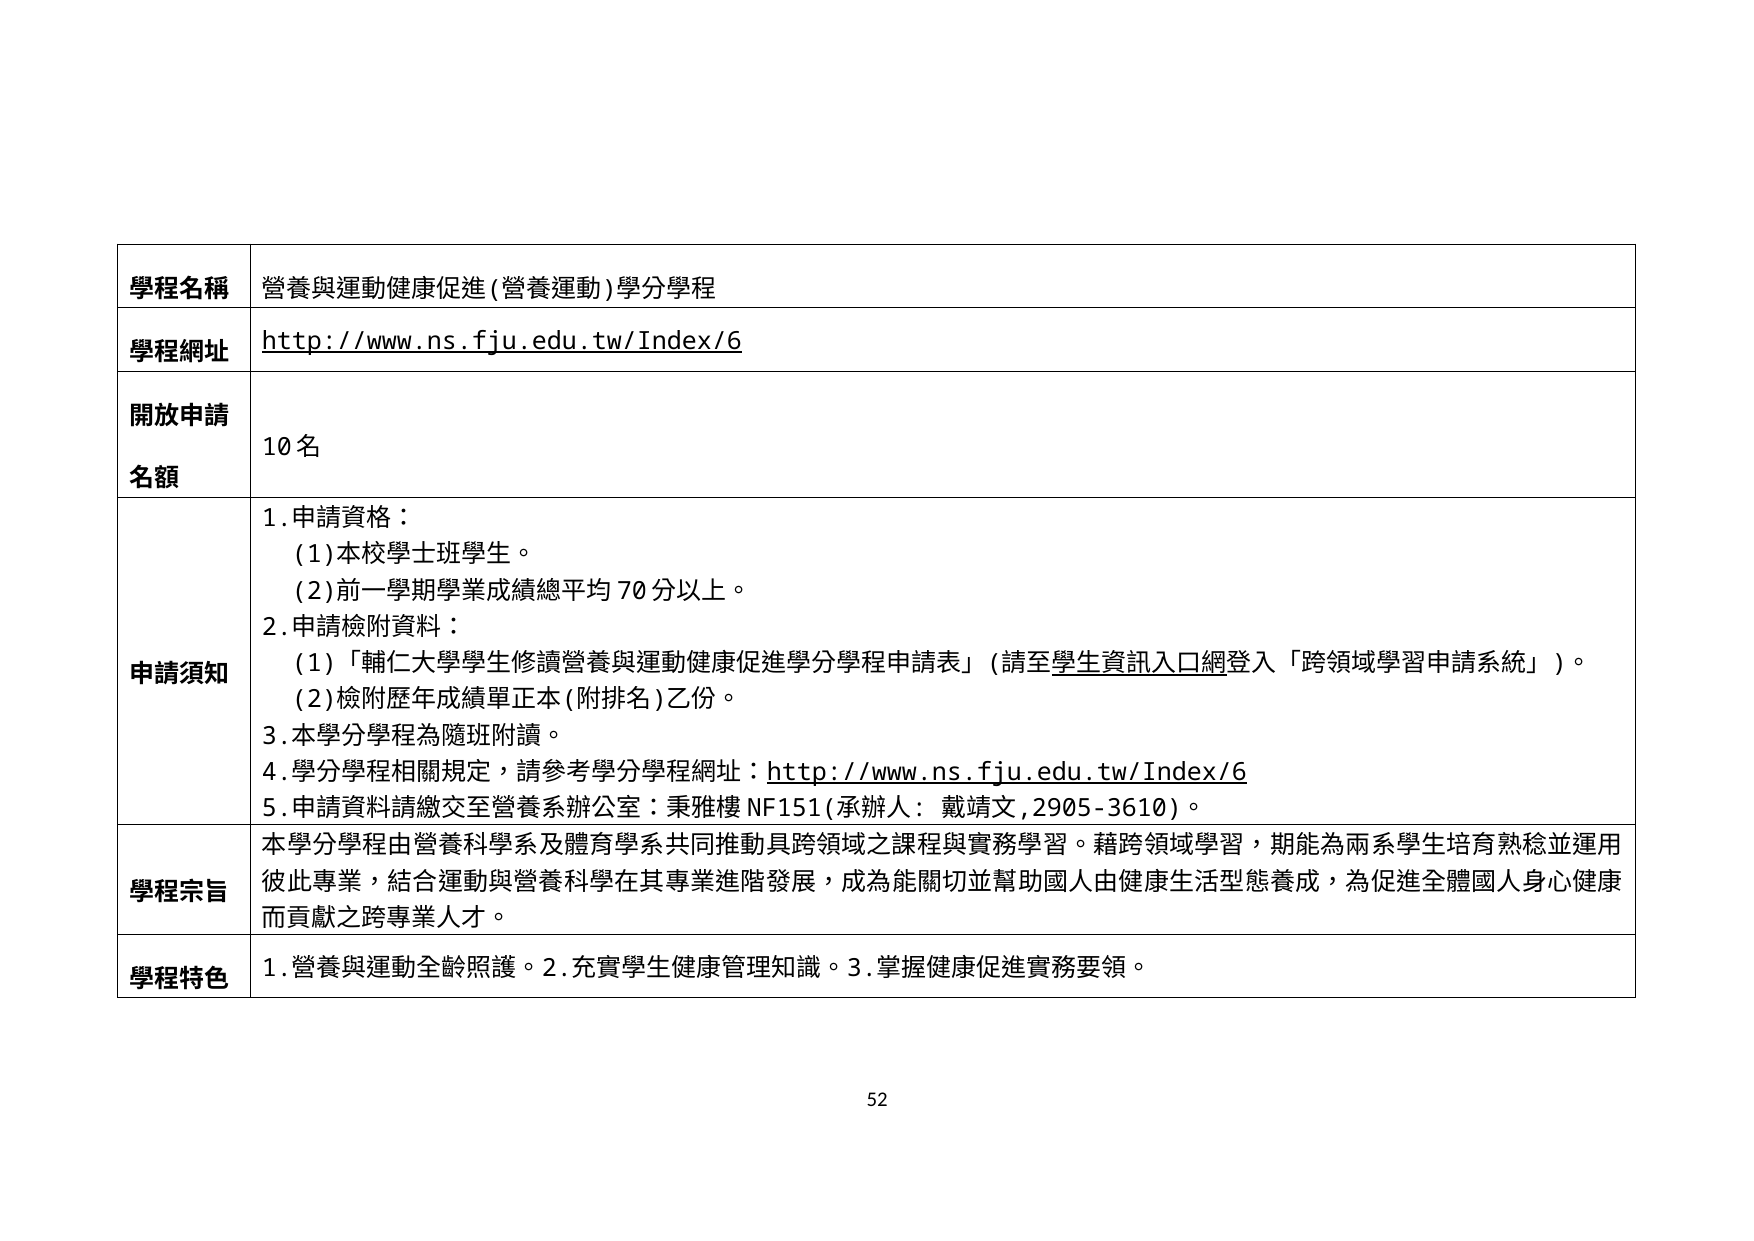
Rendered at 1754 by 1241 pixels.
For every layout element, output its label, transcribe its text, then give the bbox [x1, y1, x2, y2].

table_cell http://www.ns.fju.edu.tw/Index/6 [251, 308, 1635, 371]
table_header 營養與運動健康促進(營養運動)學分學程 [251, 245, 1635, 307]
table_cell 1.申請資格： (1)本校學士班學生。 (2)前一學期學業成績總平均70分以上。 2.申請檢附資料： (1)「輔仁大學學生修讀營養與運動健康促進學分學程申請表」(請至學生資訊入口網登入「跨領域學習申請系統」)。 (2)檢附歷年成績單正本(附排名)乙份。 3.本學分學程為隨班附讀。 4.學分學程相關規定，請參考學分學程網址：http://www.ns.fju.edu.tw/Index/6 5.申請資料請繳交至營養系辦公室：秉雅樓NF151(承辦人: 戴靖文,2905-3610)。 [251, 498, 1635, 824]
table_cell 10名 [251, 372, 1635, 497]
table_cell 學程宗旨 [118, 825, 250, 934]
table_cell 學程特色 [118, 935, 250, 997]
table_header 學程名稱 [118, 245, 250, 307]
table_cell 本學分學程由營養科學系及體育學系共同推動具跨領域之課程與實務學習。藉跨領域學習，期能為兩系學生培育熟稔並運用彼此專業，結合運動與營養科學在其專業進階發展，成為能關切並幫助國人由健康生活型態養成，為促進全體國人身心健康而貢獻之跨專業人才。 [251, 825, 1635, 934]
table_cell 開放申請名額 [118, 372, 250, 497]
table_cell 申請須知 [118, 498, 250, 824]
table_cell 學程網址 [118, 308, 250, 371]
table_cell 1.營養與運動全齡照護。2.充實學生健康管理知識。3.掌握健康促進實務要領。 [251, 935, 1635, 997]
